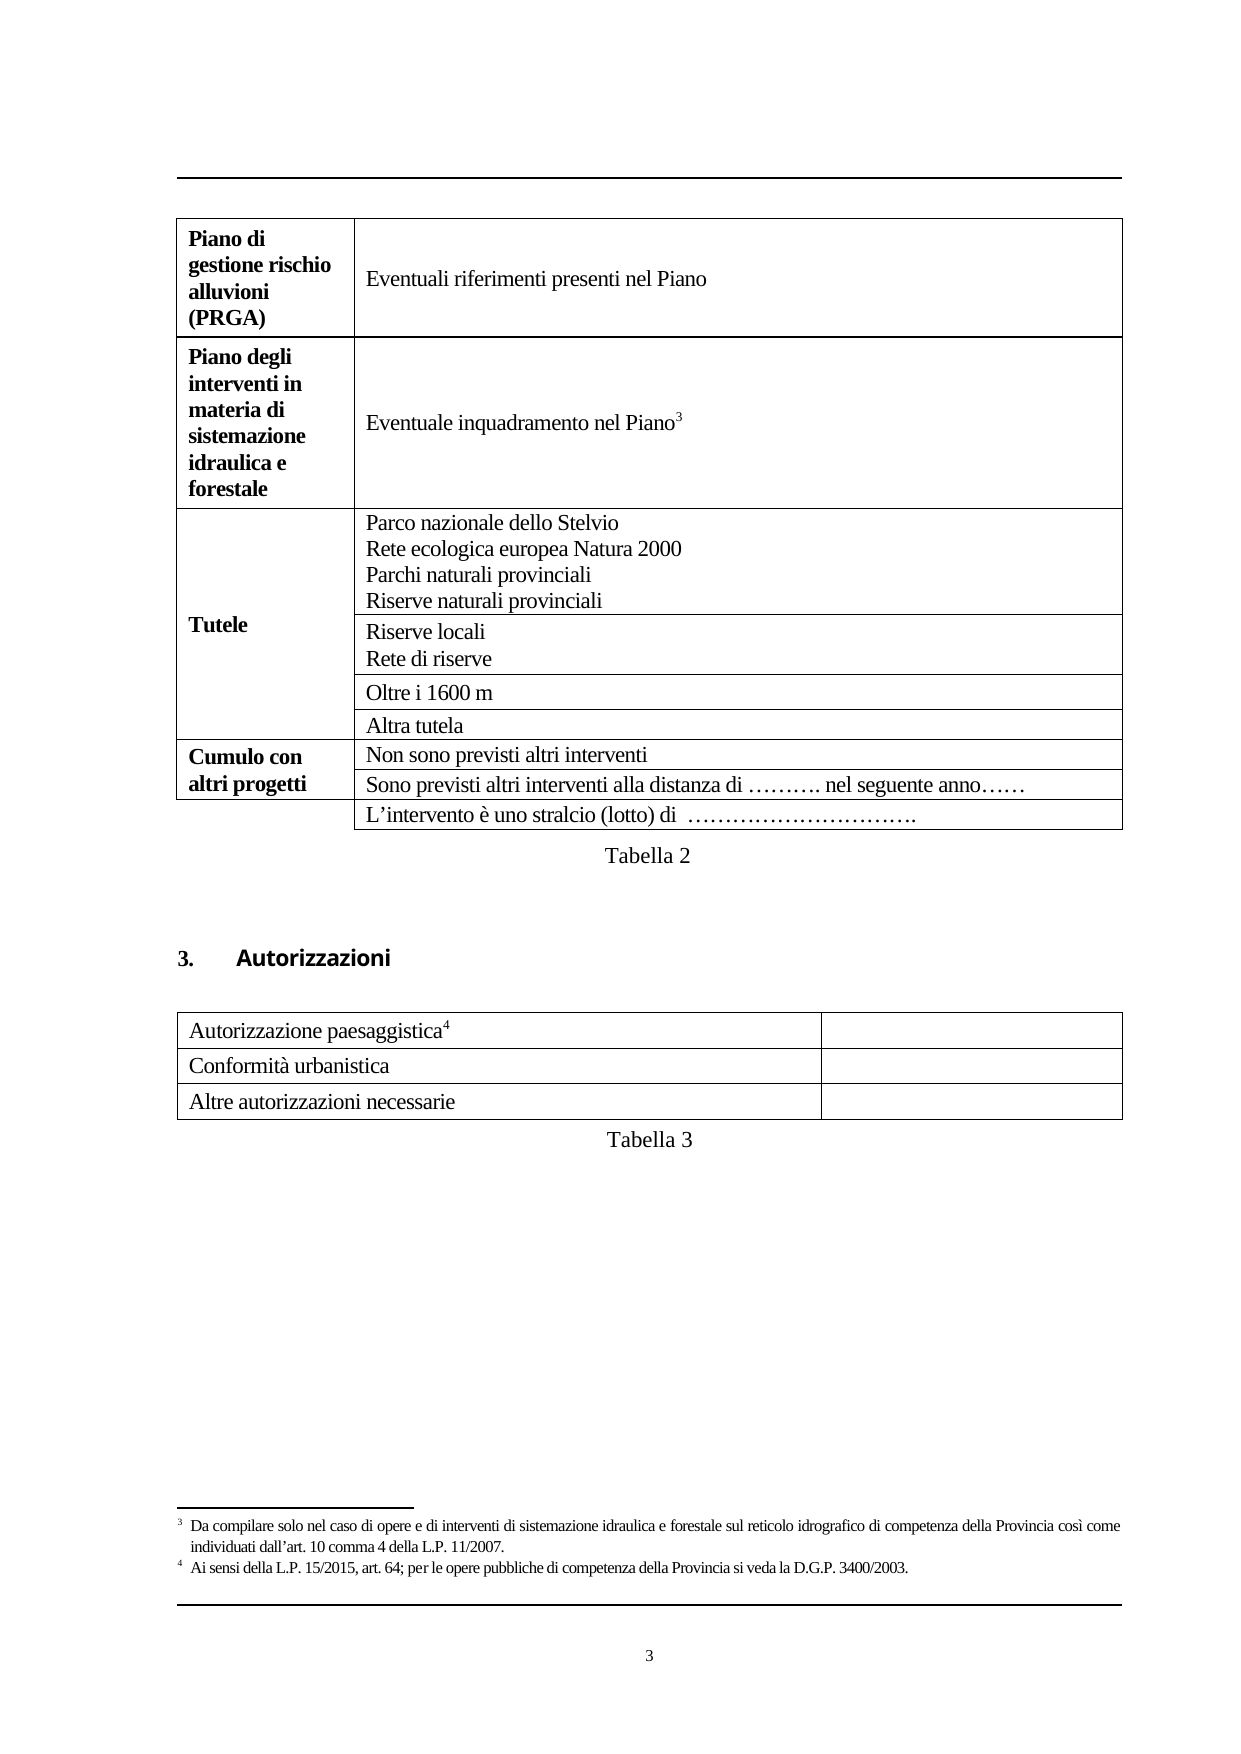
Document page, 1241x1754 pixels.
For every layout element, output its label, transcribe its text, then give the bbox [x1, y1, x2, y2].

table_header [822, 1013, 1122, 1048]
table_cell Sono previsti altri interventi alla distanza di ………. nel seguente anno…… [355, 770, 1122, 799]
table_cell [822, 1084, 1122, 1118]
table_cell Piano di gestione rischio alluvioni (PRGA) [177, 219, 354, 336]
list Autorizzazioni [177, 942, 1122, 973]
table_cell [822, 1049, 1122, 1083]
table_cell Eventuale inquadramento nel Piano [355, 338, 1122, 507]
table_cell Tutele [177, 509, 354, 739]
table_cell Cumulo con altri progetti [177, 740, 354, 799]
table_cell Altra tutela [355, 710, 1122, 739]
table_header Autorizzazione paesaggistica [178, 1013, 821, 1048]
text Tabella 3 [177, 1126, 1122, 1152]
table_cell Eventuali riferimenti presenti nel Piano [355, 219, 1122, 336]
table_cell Parco nazionale dello Stelvio Rete ecologica europea Natura 2000 Parchi naturali provinciali Riserve naturali provinciali [355, 509, 1122, 614]
table_cell L’intervento è uno stralcio (lotto) di …………………………. [355, 800, 1122, 829]
table_cell Non sono previsti altri interventi [355, 740, 1122, 769]
table_cell Oltre i 1600 m [355, 675, 1122, 709]
table_cell Riserve locali Rete di riserve [355, 615, 1122, 674]
table_cell Altre autorizzazioni necessarie [178, 1084, 821, 1118]
table_cell Piano degli interventi in materia di sistemazione idraulica e forestale [177, 338, 354, 507]
text Tabella 2 [177, 842, 1118, 869]
table_cell Conformità urbanistica [178, 1049, 821, 1083]
